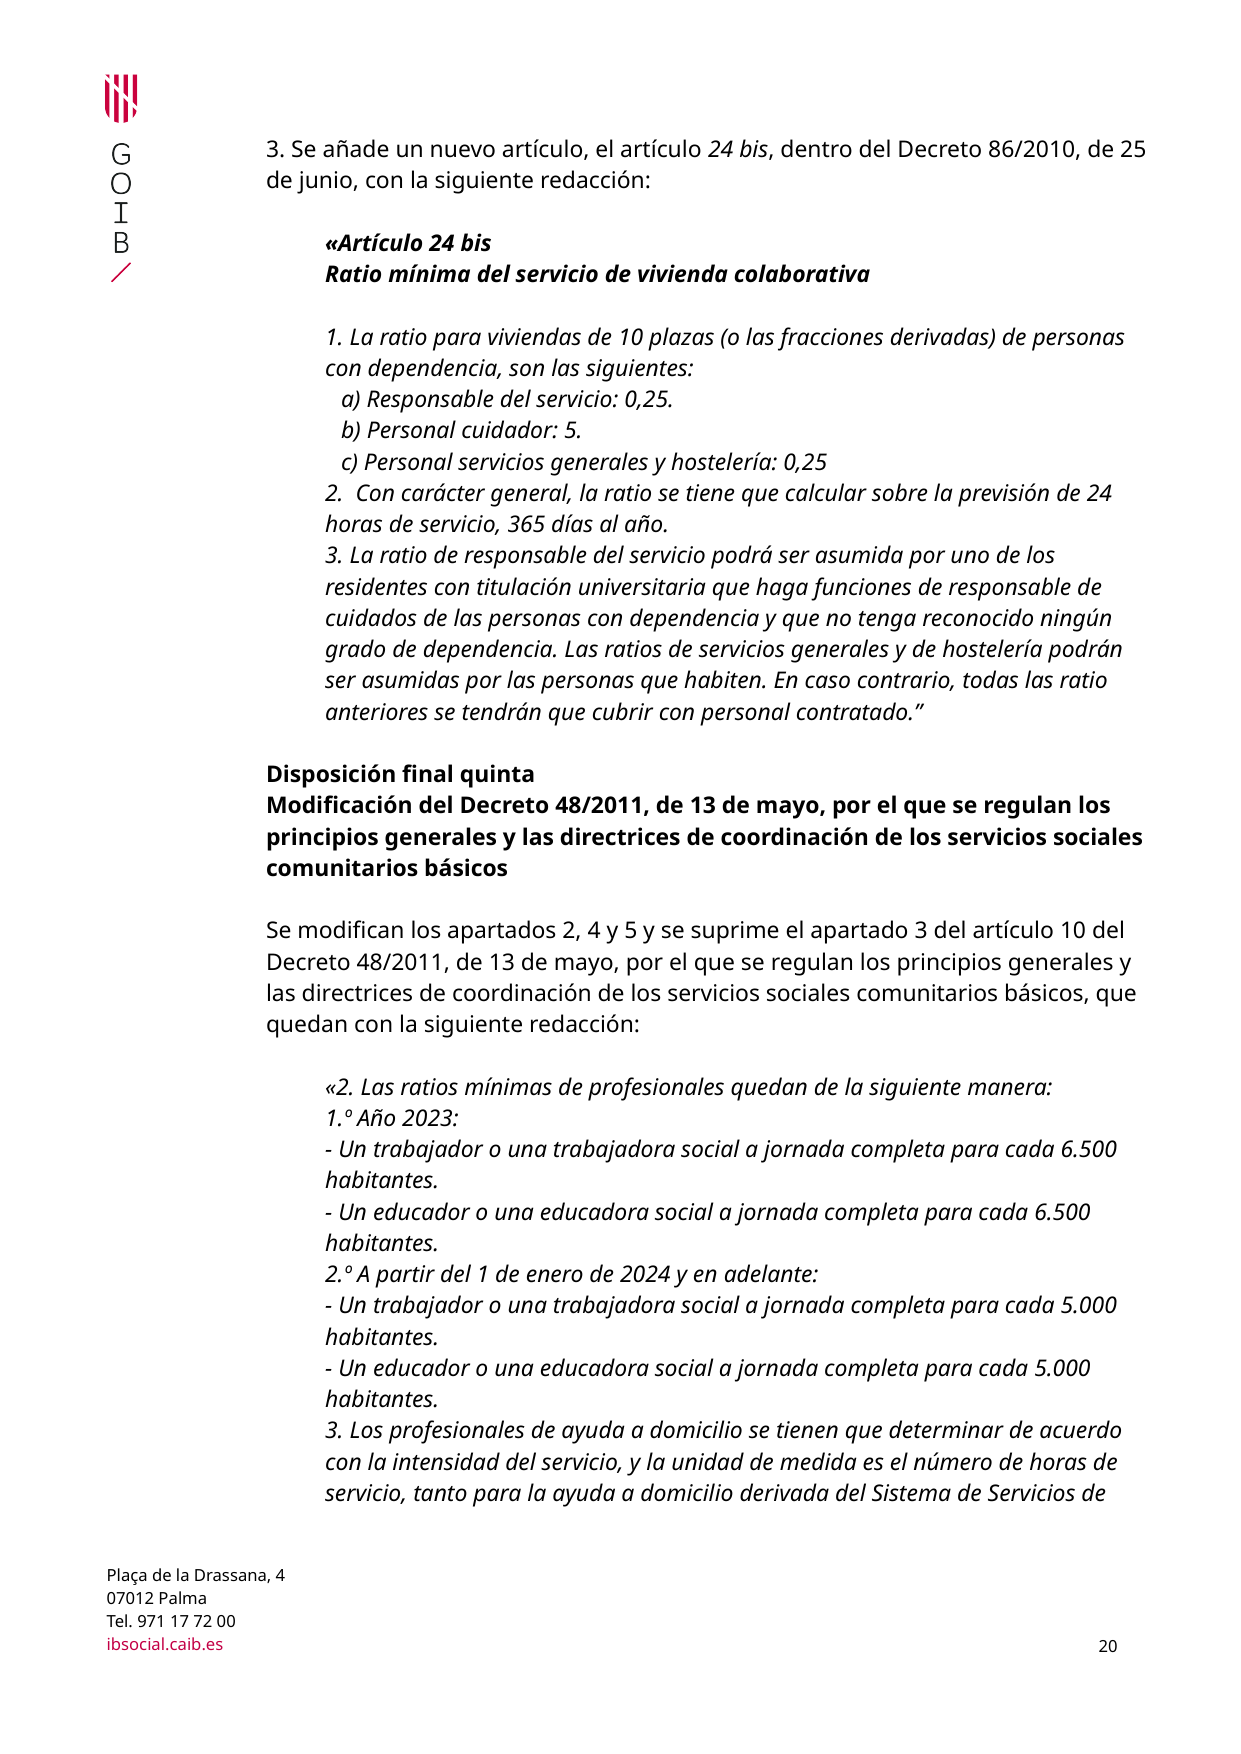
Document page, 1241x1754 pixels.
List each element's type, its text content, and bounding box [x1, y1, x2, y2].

text 1.º Año 2023: [325, 1102, 1152, 1133]
text Modificación del Decreto 48/2011, de 13 de mayo, por el que se regulan los principios generales y las directrices de coordinación de los servicios sociales comunitarios básicos [266, 789, 1152, 883]
text a) Responsable del servicio: 0,25. [325, 383, 1152, 414]
text c) Personal servicios generales y hostelería: 0,25 [325, 445, 1152, 477]
text Se modifican los apartados 2, 4 y 5 y se suprime el apartado 3 del artículo 10 del Decreto 48/2011, de 13 de mayo, por el que se regulan los principios generales y las directrices de coordinación de los servicios sociales comunitarios básicos, que quedan con la siguiente redacción: [266, 914, 1152, 1039]
text b) Personal cuidador: 5. [325, 414, 1152, 445]
text Disposición final quinta [266, 758, 1152, 789]
text 3. La ratio de responsable del servicio podrá ser asumida por uno de los residentes con titulación universitaria que haga funciones de responsable de cuidados de las personas con dependencia y que no tenga reconocido ningún grado de dependencia. Las ratios de servicios generales y de hostelería podrán ser asumidas por las personas que habiten. En caso contrario, todas las ratio anteriores se tendrán que cubrir con personal contratado.” [325, 539, 1152, 727]
text 1. La ratio para viviendas de 10 plazas (o las fracciones derivadas) de personas con dependencia, son las siguientes: [325, 320, 1152, 383]
text - Un educador o una educadora social a jornada completa para cada 5.000 habitantes. [325, 1352, 1152, 1414]
text 2.º A partir del 1 de enero de 2024 y en adelante: [325, 1258, 1152, 1289]
text «Artículo 24 bis [325, 227, 1152, 258]
text Ratio mínima del servicio de vivienda colaborativa [325, 258, 1152, 289]
text - Un trabajador o una trabajadora social a jornada completa para cada 6.500 habitantes. [325, 1133, 1152, 1195]
text - Un trabajador o una trabajadora social a jornada completa para cada 5.000 habitantes. [325, 1289, 1152, 1352]
text 2. Con carácter general, la ratio se tiene que calcular sobre la previsión de 24 horas de servicio, 365 días al año. [325, 477, 1152, 539]
text 3. Los profesionales de ayuda a domicilio se tienen que determinar de acuerdo con la intensidad del servicio, y la unidad de medida es el número de horas de servicio, tanto para la ayuda a domicilio derivada del Sistema de Servicios de [325, 1414, 1152, 1508]
text - Un educador o una educadora social a jornada completa para cada 6.500 habitantes. [325, 1195, 1152, 1258]
text «2. Las ratios mínimas de profesionales quedan de la siguiente manera: [325, 1070, 1152, 1102]
picture [76, 51, 166, 313]
text 3. Se añade un nuevo artículo, el artículo 24 bis, dentro del Decreto 86/2010, de 25 de junio, con la siguiente redacción: [266, 133, 1152, 195]
